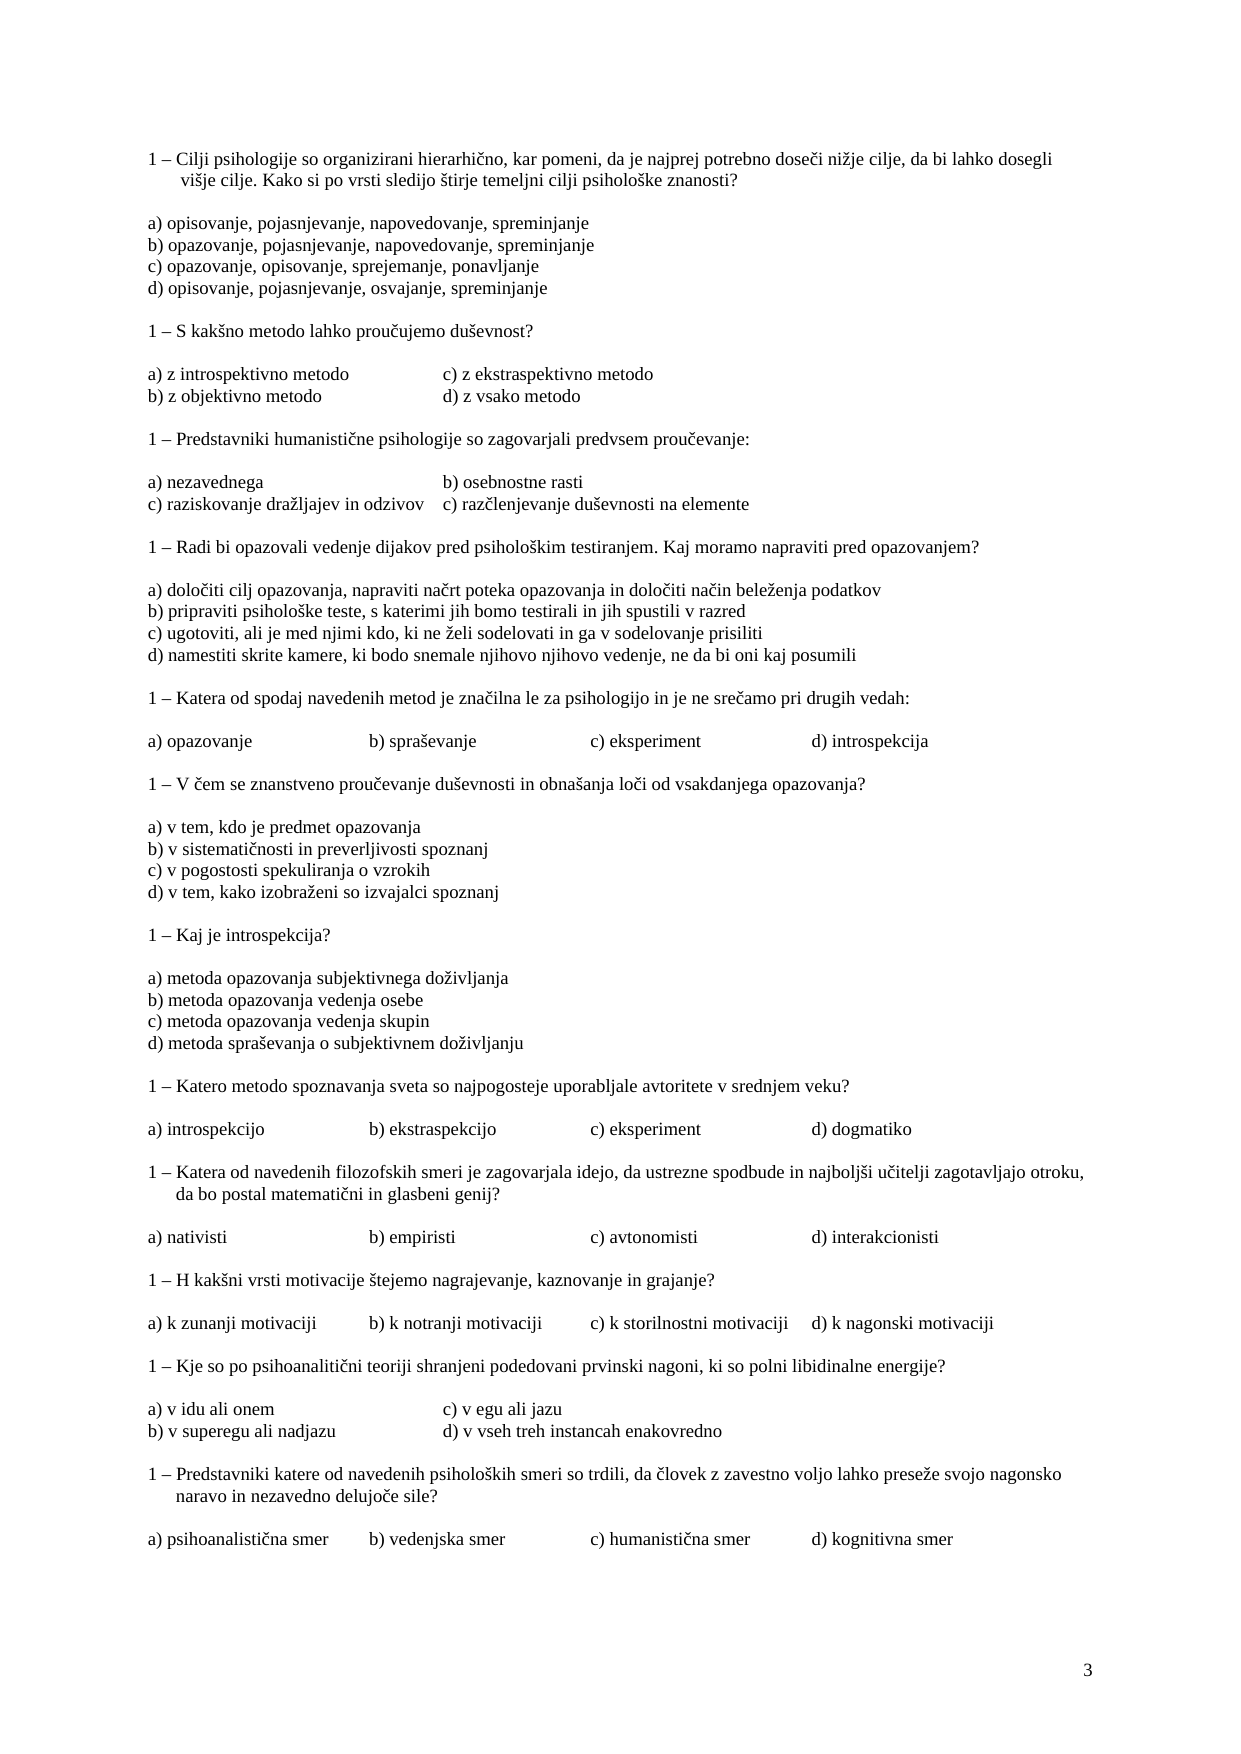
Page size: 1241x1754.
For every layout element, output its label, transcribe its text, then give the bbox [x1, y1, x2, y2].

text c) metoda opazovanja vedenja skupin [148, 1010, 1093, 1032]
text a) nativisti b) empiristi c) avtonomisti d) interakcionisti [148, 1226, 1093, 1247]
text b) v superegu ali nadjazu d) v vseh treh instancah enakovredno [148, 1420, 1093, 1441]
text d) v tem, kako izobraženi so izvajalci spoznanj [148, 881, 1093, 902]
text a) opazovanje b) spraševanje c) eksperiment d) introspekcija [148, 730, 1093, 751]
text 1 – Katera od navedenih filozofskih smeri je zagovarjala idejo, da ustrezne spodbude in najboljši učitelji zagotavljajo otroku, [148, 1161, 1093, 1183]
text a) v tem, kdo je predmet opazovanja [148, 816, 1093, 838]
text c) opazovanje, opisovanje, sprejemanje, ponavljanje [148, 255, 1093, 277]
text c) raziskovanje dražljajev in odzivov c) razčlenjevanje duševnosti na elemente [148, 493, 1093, 514]
text 1 – Katera od spodaj navedenih metod je značilna le za psihologijo in je ne srečamo pri drugih vedah: [148, 687, 1093, 708]
text c) ugotoviti, ali je med njimi kdo, ki ne želi sodelovati in ga v sodelovanje prisiliti [148, 622, 1093, 643]
text višje cilje. Kako si po vrsti sledijo štirje temeljni cilji psihološke znanosti? [148, 169, 1093, 191]
text d) opisovanje, pojasnjevanje, osvajanje, spreminjanje [148, 277, 1093, 298]
text a) k zunanji motivaciji b) k notranji motivaciji c) k storilnostni motivaciji d) k nagonski motivaciji [148, 1312, 1093, 1333]
text d) namestiti skrite kamere, ki bodo snemale njihovo njihovo vedenje, ne da bi oni kaj posumili [148, 643, 1093, 665]
text c) v pogostosti spekuliranja o vzrokih [148, 859, 1093, 881]
text 1 – Radi bi opazovali vedenje dijakov pred psihološkim testiranjem. Kaj moramo napraviti pred opazovanjem? [148, 536, 1093, 557]
text 1 – Cilji psihologije so organizirani hierarhično, kar pomeni, da je najprej potrebno doseči nižje cilje, da bi lahko dosegli [148, 148, 1093, 169]
text 1 – Katero metodo spoznavanja sveta so najpogosteje uporabljale avtoritete v srednjem veku? [148, 1075, 1093, 1096]
text a) psihoanalistična smer b) vedenjska smer c) humanistična smer d) kognitivna smer [148, 1528, 1093, 1549]
text a) metoda opazovanja subjektivnega doživljanja [148, 967, 1093, 988]
text 1 – V čem se znanstveno proučevanje duševnosti in obnašanja loči od vsakdanjega opazovanja? [148, 773, 1093, 794]
text 1 – H kakšni vrsti motivacije štejemo nagrajevanje, kaznovanje in grajanje? [148, 1269, 1093, 1290]
text 1 – Kaj je introspekcija? [148, 924, 1093, 945]
text da bo postal matematični in glasbeni genij? [148, 1183, 1093, 1204]
text 1 – S kakšno metodo lahko proučujemo duševnost? [148, 320, 1093, 342]
text 1 – Kje so po psihoanalitični teoriji shranjeni podedovani prvinski nagoni, ki so polni libidinalne energije? [148, 1355, 1093, 1377]
text a) nezavednega b) osebnostne rasti [148, 471, 1093, 493]
text 1 – Predstavniki humanistične psihologije so zagovarjali predvsem proučevanje: [148, 428, 1093, 449]
text b) v sistematičnosti in preverljivosti spoznanj [148, 838, 1093, 859]
text b) z objektivno metodo d) z vsako metodo [148, 385, 1093, 406]
text a) introspekcijo b) ekstraspekcijo c) eksperiment d) dogmatiko [148, 1118, 1093, 1139]
text a) določiti cilj opazovanja, napraviti načrt poteka opazovanja in določiti način beleženja podatkov [148, 579, 1093, 600]
text naravo in nezavedno delujoče sile? [148, 1484, 1093, 1506]
text a) z introspektivno metodo c) z ekstraspektivno metodo [148, 363, 1093, 385]
text b) opazovanje, pojasnjevanje, napovedovanje, spreminjanje [148, 234, 1093, 255]
text b) metoda opazovanja vedenja osebe [148, 988, 1093, 1010]
text a) opisovanje, pojasnjevanje, napovedovanje, spreminjanje [148, 212, 1093, 234]
text a) v idu ali onem c) v egu ali jazu [148, 1398, 1093, 1420]
text b) pripraviti psihološke teste, s katerimi jih bomo testirali in jih spustili v razred [148, 600, 1093, 622]
text 1 – Predstavniki katere od navedenih psiholoških smeri so trdili, da človek z zavestno voljo lahko preseže svojo nagonsko [148, 1463, 1093, 1484]
text d) metoda spraševanja o subjektivnem doživljanju [148, 1032, 1093, 1053]
